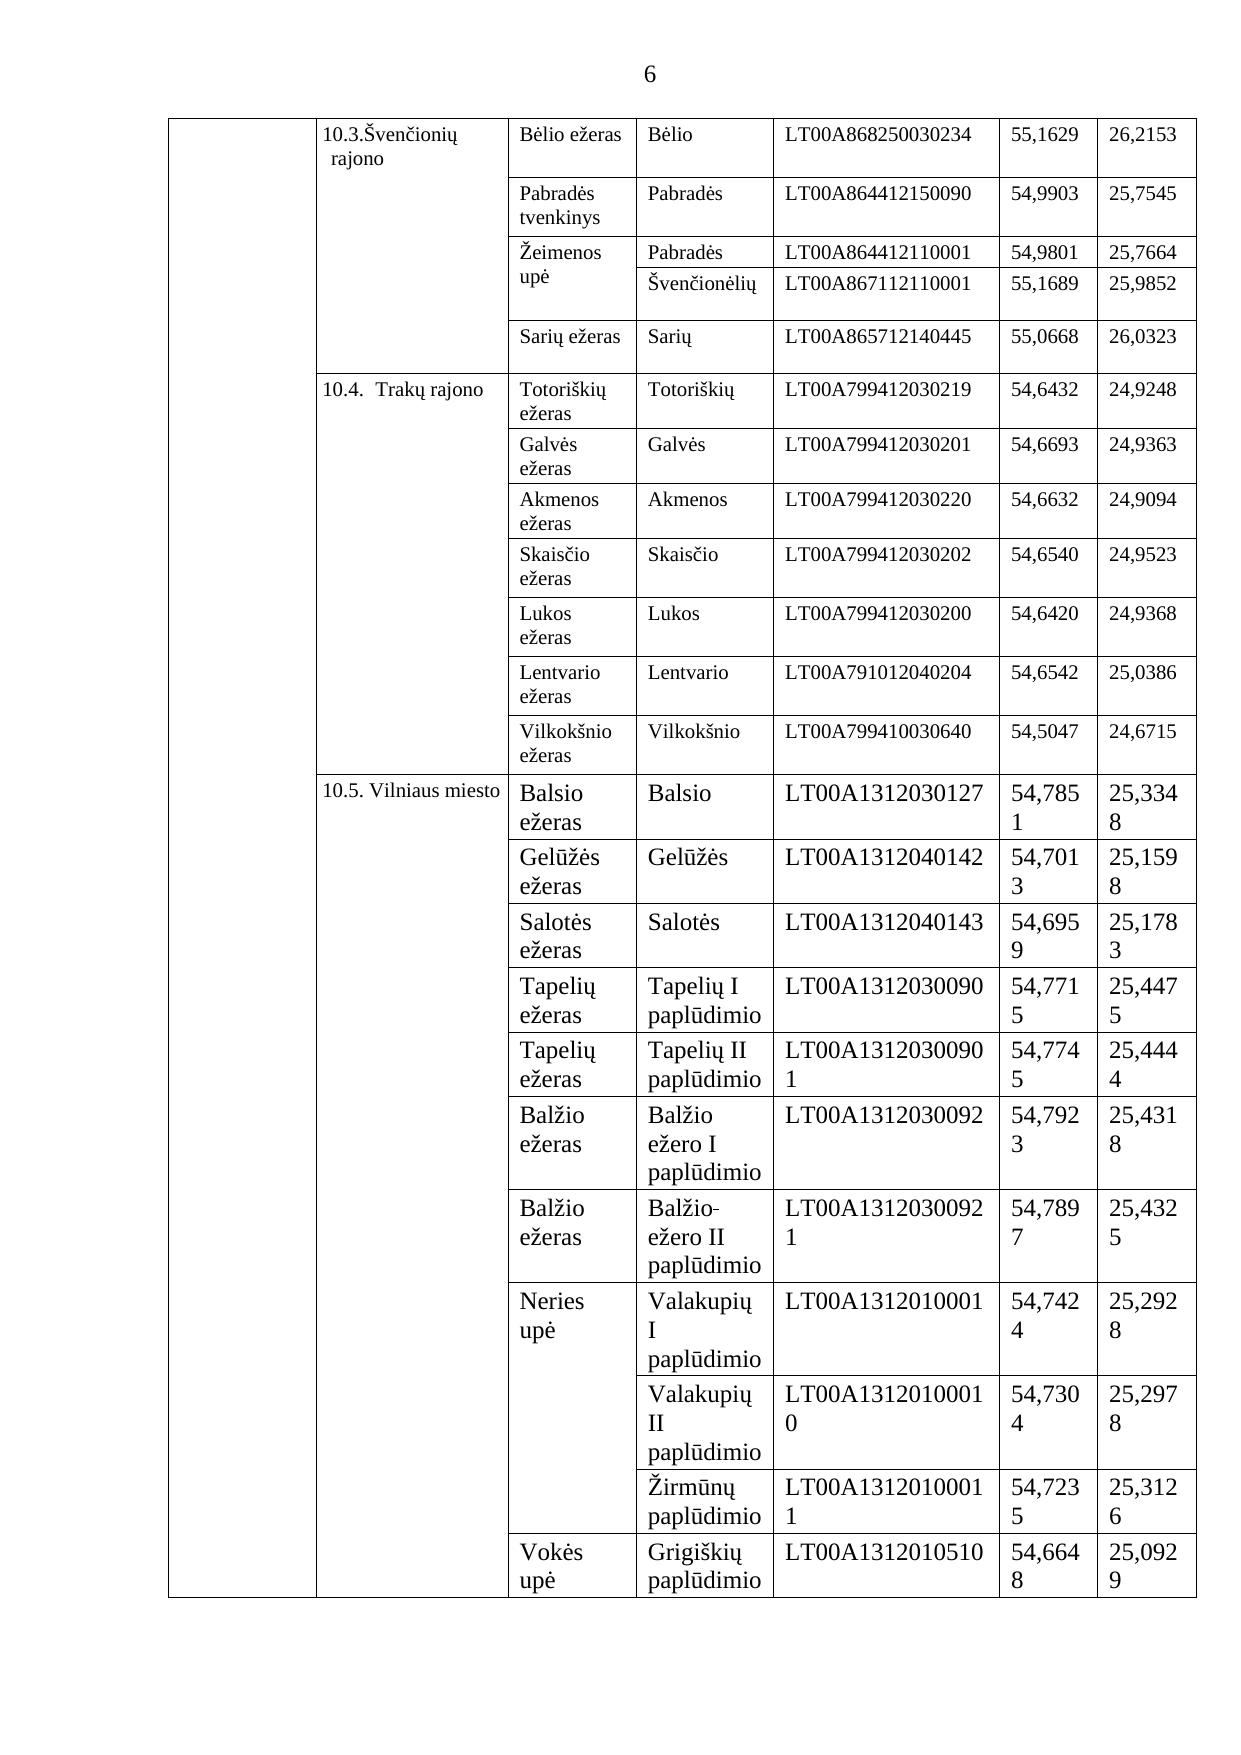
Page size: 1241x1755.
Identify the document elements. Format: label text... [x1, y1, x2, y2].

table_cell LT00A791012040204 [774, 657, 999, 715]
table_cell Valakupių II paplūdimio [637, 1376, 773, 1468]
table_cell LT00A1312010510 [774, 1534, 999, 1597]
table_cell Galvės [637, 429, 773, 483]
table_cell Valakupių I paplūdimio [637, 1283, 773, 1375]
table_cell LT00A1312030092 [774, 1097, 999, 1189]
table_cell 25,0386 [1098, 657, 1196, 715]
table_cell Sarių ežeras [509, 321, 636, 373]
table_cell 10.5. Vilniaus miesto [317, 775, 508, 1597]
table_cell Balsio [637, 775, 773, 838]
table_cell Vokės upė [509, 1534, 636, 1597]
table_cell 25,3348 [1098, 775, 1196, 838]
table_cell 25,1783 [1098, 904, 1196, 967]
table_cell Neries upė [509, 1283, 636, 1533]
table_cell Akmenos ežeras [509, 484, 636, 538]
table_cell Vilkokšnio [637, 716, 773, 774]
table_cell 10.4. Trakų rajono [317, 374, 508, 774]
table_cell Pabradės tvenkinys [509, 178, 636, 236]
table_cell LT00A867112110001 [774, 268, 999, 320]
table_cell 55,1629 [1000, 119, 1097, 177]
table_cell Salotės [637, 904, 773, 967]
table_cell 54,6693 [1000, 429, 1097, 483]
table_cell Gelūžės [637, 840, 773, 903]
table_cell 54,6540 [1000, 539, 1097, 597]
table_cell Vilkokšnio ežeras [509, 716, 636, 774]
table_cell [169, 119, 316, 1597]
table_cell Skaisčio [637, 539, 773, 597]
table_cell Balžio ežeras [509, 1190, 636, 1282]
table_cell 26,0323 [1098, 321, 1196, 373]
table_cell Pabradės [637, 237, 773, 267]
table_cell LT00A868250030234 [774, 119, 999, 177]
table_cell 54,6420 [1000, 598, 1097, 656]
table_cell 25,1598 [1098, 840, 1196, 903]
table_cell LT00A13120300901 [774, 1033, 999, 1096]
table_cell LT00A1312030090 [774, 968, 999, 1032]
table_cell 54,7715 [1000, 968, 1097, 1032]
table_cell Balžio ežero I paplūdimio [637, 1097, 773, 1189]
table_cell Žirmūnų paplūdimio [637, 1470, 773, 1533]
table_cell Gelūžės ežeras [509, 840, 636, 903]
table_cell 24,9368 [1098, 598, 1196, 656]
table_cell 54,6632 [1000, 484, 1097, 538]
table_cell LT00A799412030219 [774, 374, 999, 428]
table_cell Salotės ežeras [509, 904, 636, 967]
table_cell Sarių [637, 321, 773, 373]
table_cell 25,3126 [1098, 1470, 1196, 1533]
table_cell 54,7923 [1000, 1097, 1097, 1189]
table_cell 25,4325 [1098, 1190, 1196, 1282]
table_cell 54,7235 [1000, 1470, 1097, 1533]
table_cell LT00A864412110001 [774, 237, 999, 267]
table_cell Balžio ežero II paplūdimio [637, 1190, 773, 1282]
table_cell 54,6959 [1000, 904, 1097, 967]
table_cell Bėlio [637, 119, 773, 177]
table_cell 54,7745 [1000, 1033, 1097, 1096]
table_cell 25,7545 [1098, 178, 1196, 236]
table_cell 55,0668 [1000, 321, 1097, 373]
table_cell 26,2153 [1098, 119, 1196, 177]
table_cell 54,5047 [1000, 716, 1097, 774]
table_cell 54,7013 [1000, 840, 1097, 903]
table_cell 24,9248 [1098, 374, 1196, 428]
table_cell LT00A13120100011 [774, 1470, 999, 1533]
table_cell 24,9094 [1098, 484, 1196, 538]
table_cell 54,7424 [1000, 1283, 1097, 1375]
table_cell LT00A799412030200 [774, 598, 999, 656]
table_cell 25,4444 [1098, 1033, 1196, 1096]
table_cell Tapelių ežeras [509, 1033, 636, 1096]
table_cell Bėlio ežeras [509, 119, 636, 177]
table_cell Tapelių ežeras [509, 968, 636, 1032]
table_cell Balžio ežeras [509, 1097, 636, 1189]
table_cell 54,7897 [1000, 1190, 1097, 1282]
table_cell LT00A864412150090 [774, 178, 999, 236]
table_cell 25,7664 [1098, 237, 1196, 267]
table_cell LT00A1312040143 [774, 904, 999, 967]
table_cell LT00A799412030202 [774, 539, 999, 597]
table_cell LT00A13120300921 [774, 1190, 999, 1282]
table_cell Galvės ežeras [509, 429, 636, 483]
table_cell Lentvario [637, 657, 773, 715]
table_cell Tapelių I paplūdimio [637, 968, 773, 1032]
table_cell LT00A13120100010 [774, 1376, 999, 1468]
table_cell Skaisčio ežeras [509, 539, 636, 597]
table_cell Lentvario ežeras [509, 657, 636, 715]
table_cell 25,2928 [1098, 1283, 1196, 1375]
table_cell Žeimenos upė [509, 237, 636, 320]
table_cell 54,6542 [1000, 657, 1097, 715]
table_cell Totoriškių [637, 374, 773, 428]
table_cell Tapelių II paplūdimio [637, 1033, 773, 1096]
table_cell Balsio ežeras [509, 775, 636, 838]
table_cell Lukos ežeras [509, 598, 636, 656]
table_cell 24,9523 [1098, 539, 1196, 597]
table_cell LT00A1312040142 [774, 840, 999, 903]
table_cell 25,2978 [1098, 1376, 1196, 1468]
table_cell LT00A865712140445 [774, 321, 999, 373]
table_cell Grigiškių paplūdimio [637, 1534, 773, 1597]
table_cell 25,9852 [1098, 268, 1196, 320]
table_cell 25,4475 [1098, 968, 1196, 1032]
table_cell LT00A799410030640 [774, 716, 999, 774]
table_cell 54,6432 [1000, 374, 1097, 428]
table_cell 25,4318 [1098, 1097, 1196, 1189]
table_cell 54,7851 [1000, 775, 1097, 838]
table_cell LT00A799412030201 [774, 429, 999, 483]
table_cell Pabradės [637, 178, 773, 236]
table_cell 10.3.Švenčionių rajono [317, 119, 508, 373]
table_cell 24,6715 [1098, 716, 1196, 774]
table_cell LT00A799412030220 [774, 484, 999, 538]
table_cell LT00A1312030127 [774, 775, 999, 838]
table_cell 25,0929 [1098, 1534, 1196, 1597]
table_cell 54,6648 [1000, 1534, 1097, 1597]
table_cell LT00A1312010001 [774, 1283, 999, 1375]
table_cell Lukos [637, 598, 773, 656]
table_cell 55,1689 [1000, 268, 1097, 320]
table_cell 54,9903 [1000, 178, 1097, 236]
table_cell 24,9363 [1098, 429, 1196, 483]
table_cell 54,7304 [1000, 1376, 1097, 1468]
table_cell 54,9801 [1000, 237, 1097, 267]
table_cell Švenčionėlių [637, 268, 773, 320]
table_cell Akmenos [637, 484, 773, 538]
table_cell Totoriškių ežeras [509, 374, 636, 428]
